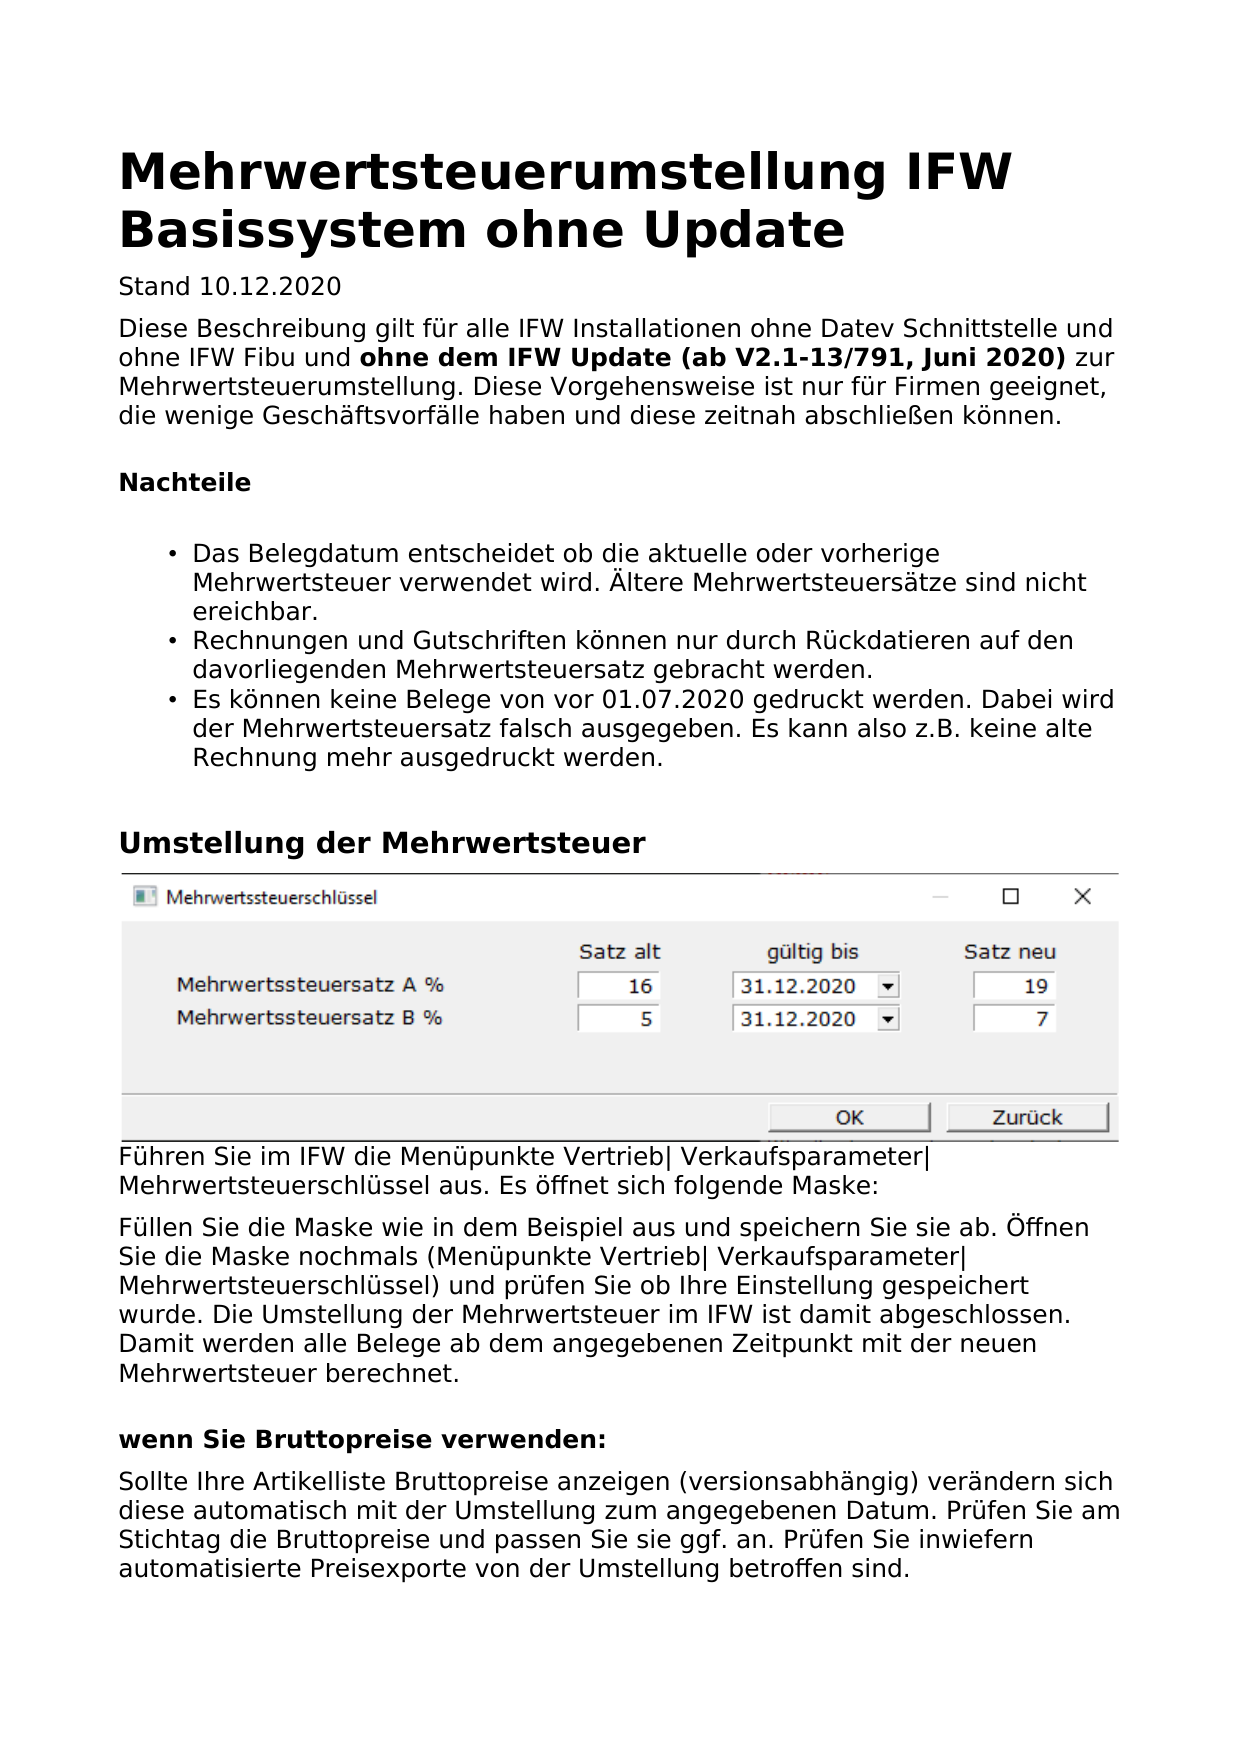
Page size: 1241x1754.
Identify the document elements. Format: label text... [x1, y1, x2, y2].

subtitle wenn Sie Bruttopreise verwenden: [118, 1425, 1122, 1454]
text Stand 10.12.2020 [118, 272, 1122, 301]
subtitle Nachteile [118, 468, 1122, 497]
subtitle Mehrwertsteuerumstellung IFW Basissystem ohne Update [118, 143, 1122, 259]
list Es können keine Belege von vor 01.07.2020 gedruckt werden. Dabei wird der Mehrwertsteuersatz falsch ausgegeben. Es kann also z.B. keine alte Rechnung mehr ausgedruckt werden. [177, 685, 1122, 772]
text Sollte Ihre Artikelliste Bruttopreise anzeigen (versionsabhängig) verändern sich diese automatisch mit der Umstellung zum angegebenen Datum. Prüfen Sie am Stichtag die Bruttopreise und passen Sie sie ggf. an. Prüfen Sie inwiefern automatisierte Preisexporte von der Umstellung betroffen sind. [118, 1467, 1122, 1584]
picture [121, 873, 1119, 1142]
list Rechnungen und Gutschriften können nur durch Rückdatieren auf den davorliegenden Mehrwertsteuersatz gebracht werden. [177, 627, 1122, 685]
text Führen Sie im IFW die Menüpunkte Vertrieb| Verkaufsparameter| Mehrwertsteuerschlüssel aus. Es öffnet sich folgende Maske: [118, 873, 1122, 1200]
subtitle Umstellung der Mehrwertsteuer [118, 827, 1122, 861]
text Füllen Sie die Maske wie in dem Beispiel aus und speichern Sie sie ab. Öffnen Sie die Maske nochmals (Menüpunkte Vertrieb| Verkaufsparameter| Mehrwertsteuerschlüssel) und prüfen Sie ob Ihre Einstellung gespeichert wurde. Die Umstellung der Mehrwertsteuer im IFW ist damit abgeschlossen. Damit werden alle Belege ab dem angegebenen Zeitpunkt mit der neuen Mehrwertsteuer berechnet. [118, 1213, 1122, 1388]
list Das Belegdatum entscheidet ob die aktuelle oder vorherige Mehrwertsteuer verwendet wird. Ältere Mehrwertsteuersätze sind nicht ereichbar. [177, 539, 1122, 627]
text Diese Beschreibung gilt für alle IFW Installationen ohne Datev Schnittstelle und ohne IFW Fibu und ohne dem IFW Update (ab V2.1-13/791, Juni 2020) zur Mehrwertsteuerumstellung. Diese Vorgehensweise ist nur für Firmen geeignet, die wenige Geschäftsvorfälle haben und diese zeitnah abschließen können. [118, 314, 1122, 430]
